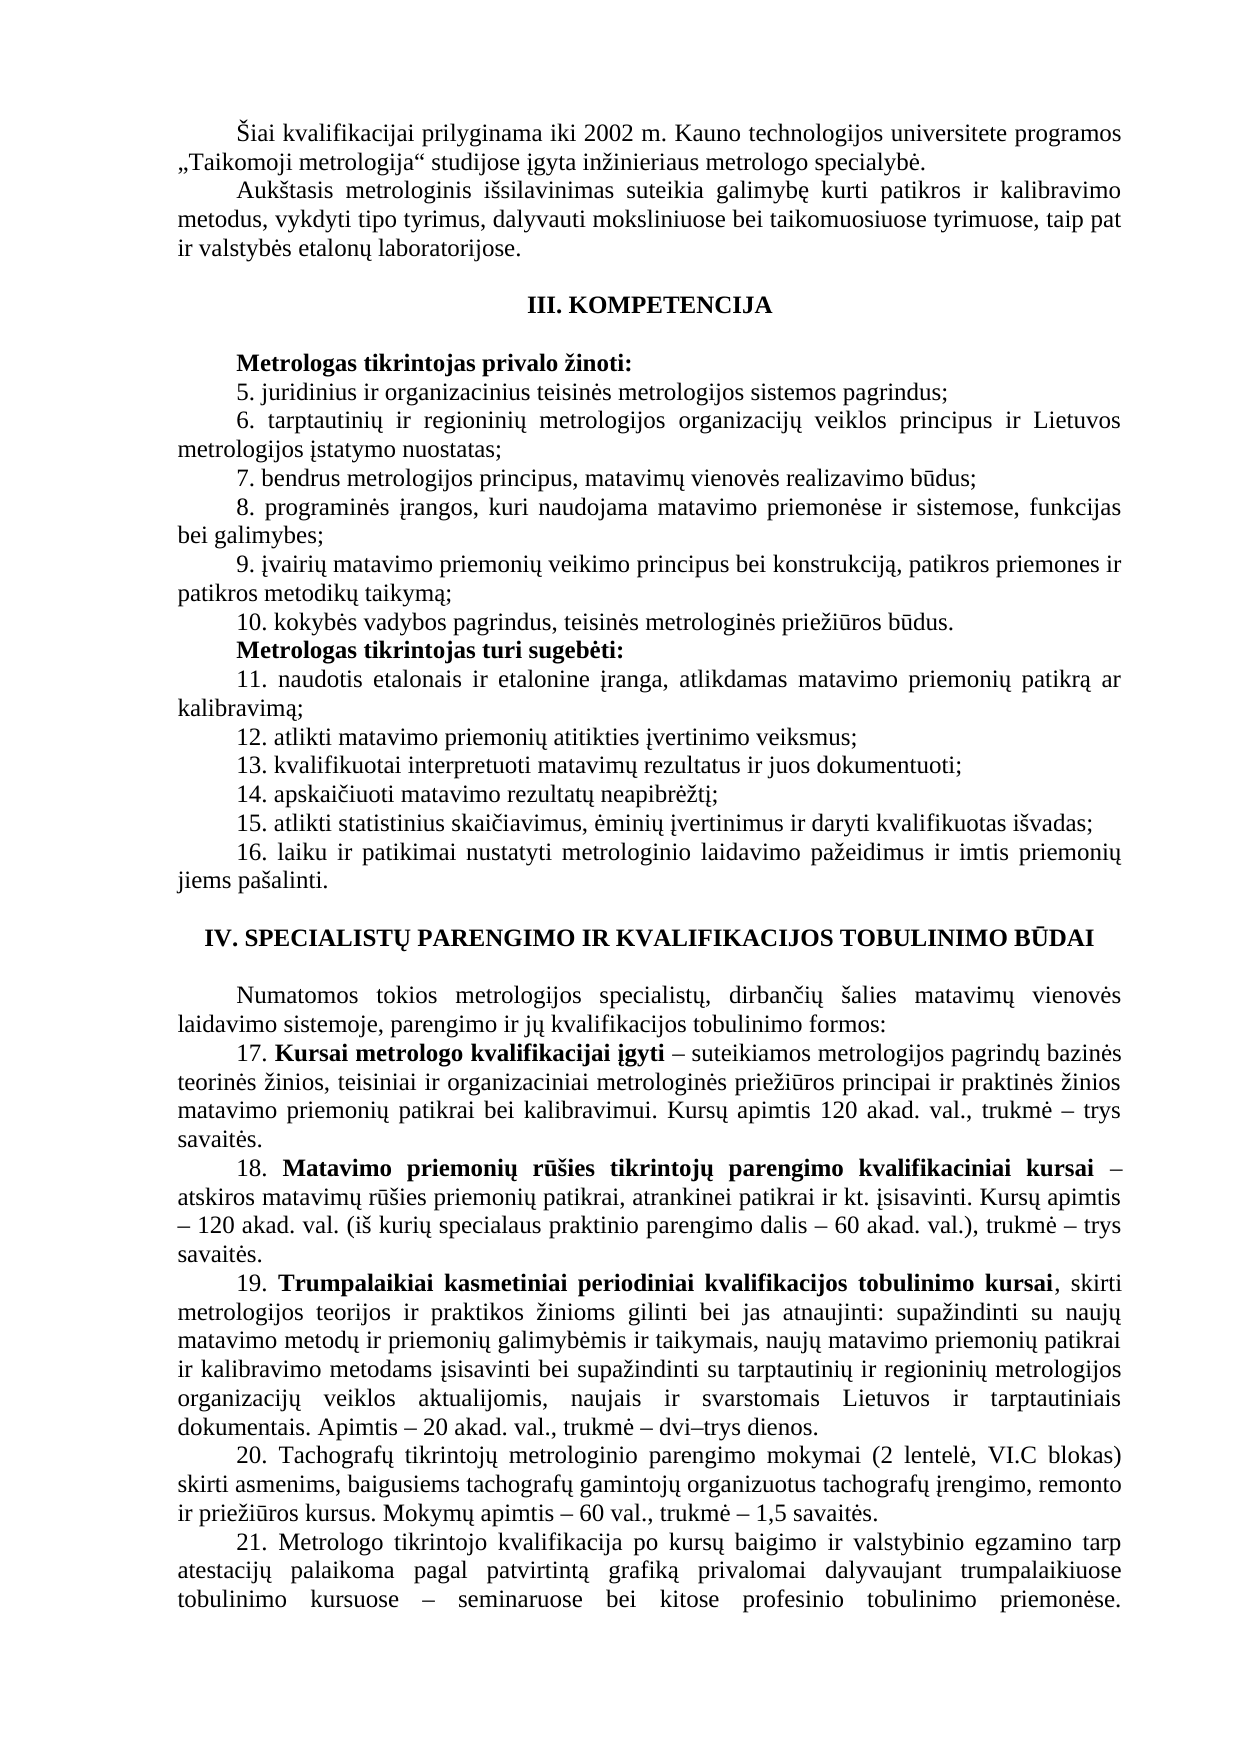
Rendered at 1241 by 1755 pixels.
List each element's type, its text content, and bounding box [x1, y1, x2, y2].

text 14. apskaičiuoti matavimo rezultatų neapibrėžtį; [177, 779, 1122, 808]
text 21. Metrologo tikrintojo kvalifikacija po kursų baigimo ir valstybinio egzamino tarp atestacijų palaikoma pagal patvirtintą grafiką privalomai dalyvaujant trumpalaikiuose tobulinimo kursuose – seminaruose bei kitose profesinio tobulinimo priemonėse. [177, 1527, 1122, 1613]
text 20. Tachografų tikrintojų metrologinio parengimo mokymai (2 lentelė, VI.C blokas) skirti asmenims, baigusiems tachografų gamintojų organizuotus tachografų įrengimo, remonto ir priežiūros kursus. Mokymų apimtis – 60 val., trukmė – 1,5 savaitės. [177, 1441, 1122, 1527]
text 18. Matavimo priemonių rūšies tikrintojų parengimo kvalifikaciniai kursai – atskiros matavimų rūšies priemonių patikrai, atrankinei patikrai ir kt. įsisavinti. Kursų apimtis – 120 akad. val. (iš kurių specialaus praktinio parengimo dalis – 60 akad. val.), trukmė – trys savaitės. [177, 1153, 1122, 1268]
text 8. programinės įrangos, kuri naudojama matavimo priemonėse ir sistemose, funkcijas bei galimybes; [177, 492, 1122, 549]
text III. KOMPETENCIJA [177, 291, 1122, 319]
text 7. bendrus metrologijos principus, matavimų vienovės realizavimo būdus; [177, 463, 1122, 492]
text 5. juridinius ir organizacinius teisinės metrologijos sistemos pagrindus; [177, 377, 1122, 406]
text Metrologas tikrintojas turi sugebėti: [177, 636, 1122, 664]
text 16. laiku ir patikimai nustatyti metrologinio laidavimo pažeidimus ir imtis priemonių jiems pašalinti. [177, 837, 1122, 894]
text 10. kokybės vadybos pagrindus, teisinės metrologinės priežiūros būdus. [177, 607, 1122, 636]
text 13. kvalifikuotai interpretuoti matavimų rezultatus ir juos dokumentuoti; [177, 751, 1122, 779]
text 19. Trumpalaikiai kasmetiniai periodiniai kvalifikacijos tobulinimo kursai, skirti metrologijos teorijos ir praktikos žinioms gilinti bei jas atnaujinti: supažindinti su naujų matavimo metodų ir priemonių galimybėmis ir taikymais, naujų matavimo priemonių patikrai ir kalibravimo metodams įsisavinti bei supažindinti su tarptautinių ir regioninių metrologijos organizacijų veiklos aktualijomis, naujais ir svarstomais Lietuvos ir tarptautiniais dokumentais. Apimtis – 20 akad. val., trukmė – dvi–trys dienos. [177, 1268, 1122, 1441]
text IV. SPECIALISTŲ PARENGIMO IR KVALIFIKACIJOS TOBULINIMO BŪDAI [177, 923, 1122, 952]
text 17. Kursai metrologo kvalifikacijai įgyti – suteikiamos metrologijos pagrindų bazinės teorinės žinios, teisiniai ir organizaciniai metrologinės priežiūros principai ir praktinės žinios matavimo priemonių patikrai bei kalibravimui. Kursų apimtis 120 akad. val., trukmė – trys savaitės. [177, 1038, 1122, 1153]
text 9. įvairių matavimo priemonių veikimo principus bei konstrukciją, patikros priemones ir patikros metodikų taikymą; [177, 549, 1122, 607]
text 6. tarptautinių ir regioninių metrologijos organizacijų veiklos principus ir Lietuvos metrologijos įstatymo nuostatas; [177, 406, 1122, 463]
text Metrologas tikrintojas privalo žinoti: [177, 348, 1122, 377]
text 11. naudotis etalonais ir etalonine įranga, atlikdamas matavimo priemonių patikrą ar kalibravimą; [177, 664, 1122, 722]
text 15. atlikti statistinius skaičiavimus, ėminių įvertinimus ir daryti kvalifikuotas išvadas; [177, 808, 1122, 837]
text Aukštasis metrologinis išsilavinimas suteikia galimybę kurti patikros ir kalibravimo metodus, vykdyti tipo tyrimus, dalyvauti moksliniuose bei taikomuosiuose tyrimuose, taip pat ir valstybės etalonų laboratorijose. [177, 176, 1122, 262]
text 12. atlikti matavimo priemonių atitikties įvertinimo veiksmus; [177, 722, 1122, 751]
text Šiai kvalifikacijai prilyginama iki 2002 m. Kauno technologijos universitete programos „Taikomoji metrologija“ studijose įgyta inžinieriaus metrologo specialybė. [177, 118, 1122, 176]
text Numatomos tokios metrologijos specialistų, dirbančių šalies matavimų vienovės laidavimo sistemoje, parengimo ir jų kvalifikacijos tobulinimo formos: [177, 981, 1122, 1038]
